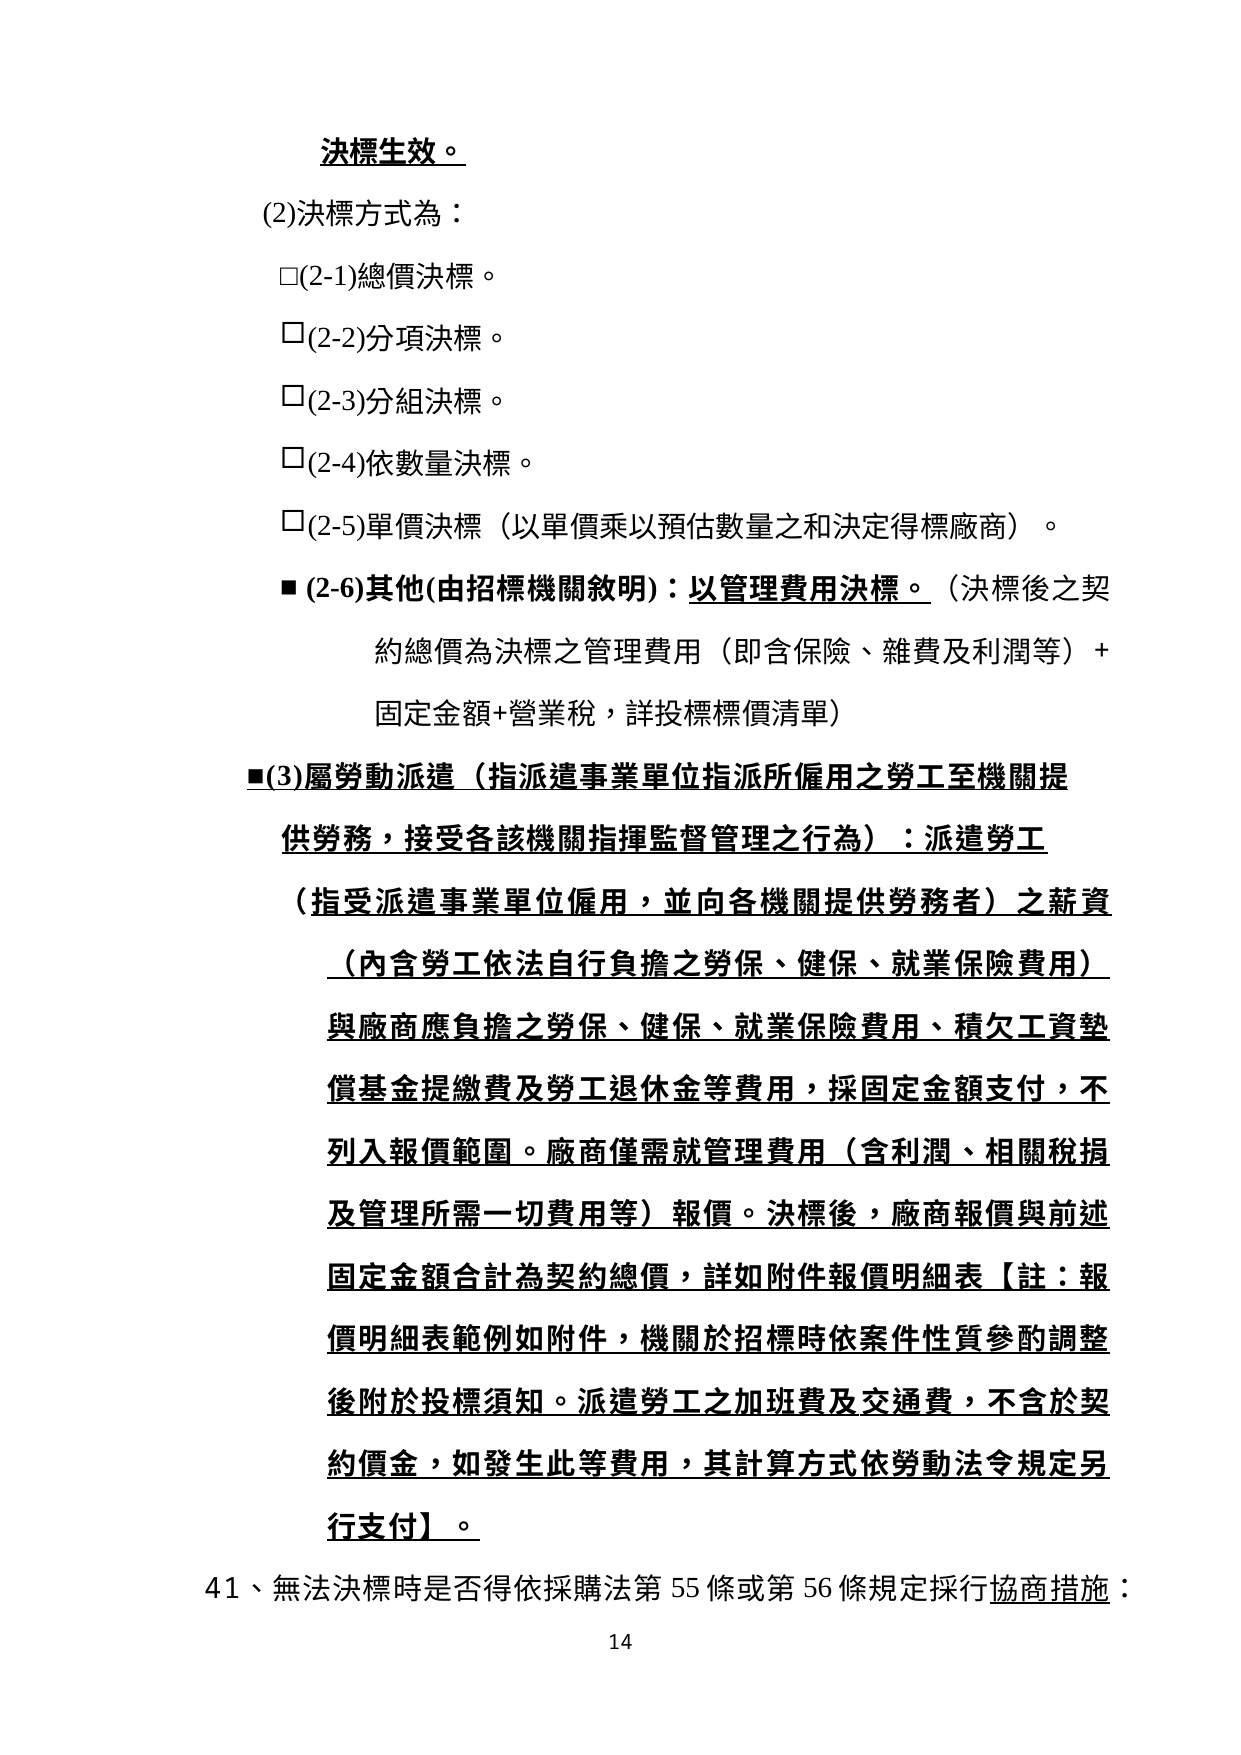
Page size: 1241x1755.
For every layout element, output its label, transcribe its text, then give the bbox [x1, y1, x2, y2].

text (2-5)單價決標（以單價乘以預估數量之和決定得標廠商）。 [280, 483, 1110, 545]
text (2)決標方式為： [197, 170, 1110, 233]
text □(2-1)總價決標。 [280, 233, 1110, 295]
text (2-2)分項決標。 [280, 295, 1110, 358]
text (2-3)分組決標。 [280, 358, 1110, 420]
text （指受派遣事業單位僱用，並向各機關提供勞務者）之薪資（內含勞工依法自行負擔之勞保、健保、就業保險費用）與廠商應負擔之勞保、健保、就業保險費用、積欠工資墊償基金提繳費及勞工退休金等費用，採固定金額支付，不列入報價範圍。廠商僅需就管理費用（含利潤、相關稅捐及管理所需一切費用等）報價。決標後，廠商報價與前述固定金額合計為契約總價，詳如附件報價明細表【註：報價明細表範例如附件，機關於招標時依案件性質參酌調整後附於投標須知。派遣勞工之加班費及交通費，不含於契約價金，如發生此等費用，其計算方式依勞動法令規定另行支付】。 [247, 858, 1110, 1545]
text (2-4)依數量決標。 [280, 420, 1110, 483]
list 無法決標時是否得依採購法第55條或第56條規定採行協商措施：（依此2條規定辦理者均須先報上級機關核准） [204, 1545, 1110, 1608]
text ■ (2-6)其他(由招標機關敘明)：以管理費用決標。（決標後之契約總價為決標之管理費用（即含保險、雜費及利潤等）+固定金額+營業稅，詳投標標價清單） [280, 545, 1110, 733]
text ■(3)屬勞動派遣（指派遣事業單位指派所僱用之勞工至機關提 [247, 733, 1110, 795]
text 供勞務，接受各該機關指揮監督管理之行為）：派遣勞工 [247, 795, 1110, 858]
text 決標生效。 [247, 108, 1110, 170]
